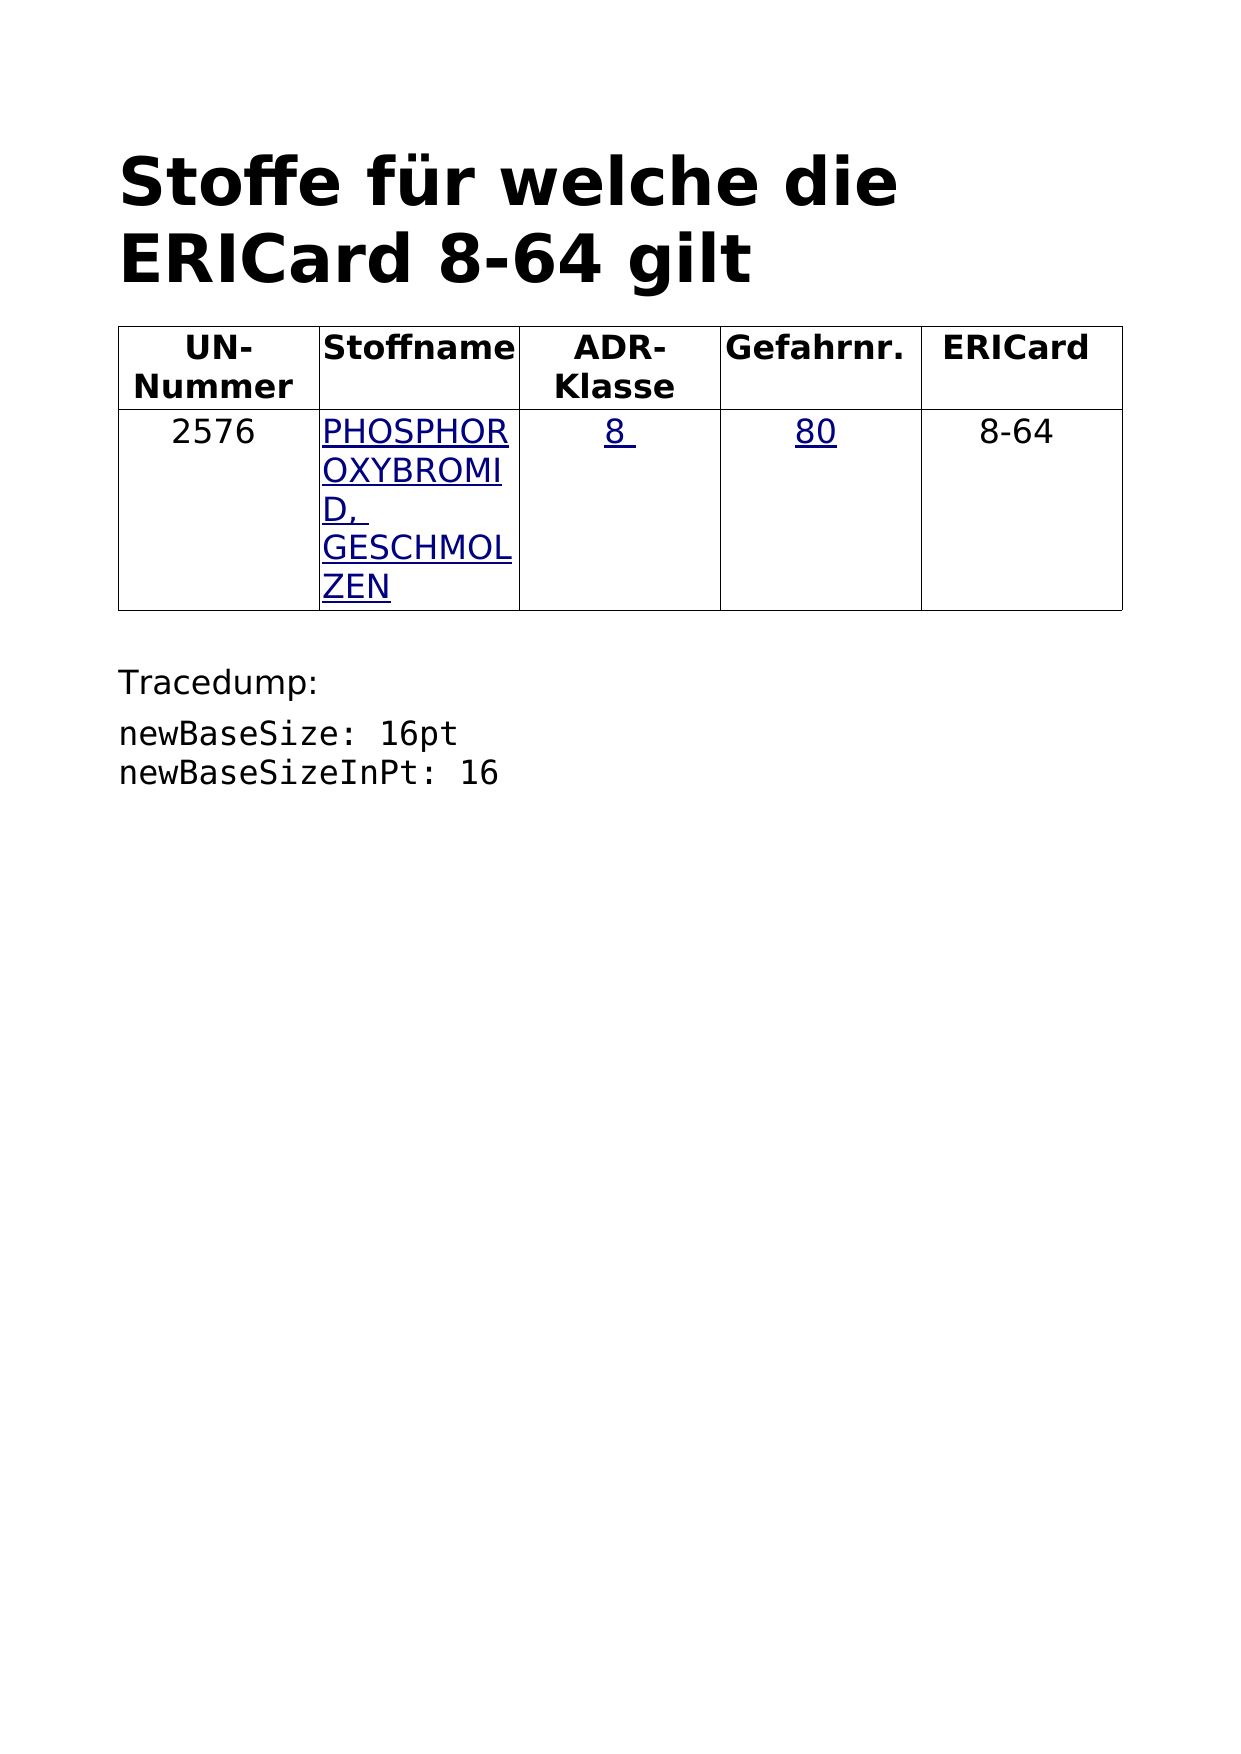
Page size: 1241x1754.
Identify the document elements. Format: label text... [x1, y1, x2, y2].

text newBaseSize: 16pt newBaseSizeInPt: 16 [118, 714, 1122, 792]
table_cell 80 [721, 410, 921, 609]
subtitle Stoffe für welche die ERICard 8-64 gilt [118, 143, 1122, 298]
table_cell 2576 [119, 410, 319, 609]
table_header ADR-Klasse [520, 327, 720, 409]
table_cell PHOSPHOROXYBROMID, GESCHMOLZEN [320, 410, 519, 609]
table_header ERICard [922, 327, 1122, 409]
table_cell 8 [520, 410, 720, 609]
table_header Gefahrnr. [721, 327, 921, 409]
table_header Stoffname [320, 327, 519, 409]
table_header UN-Nummer [119, 327, 319, 409]
table_cell 8-64 [922, 410, 1122, 609]
text Tracedump: [118, 624, 1122, 702]
